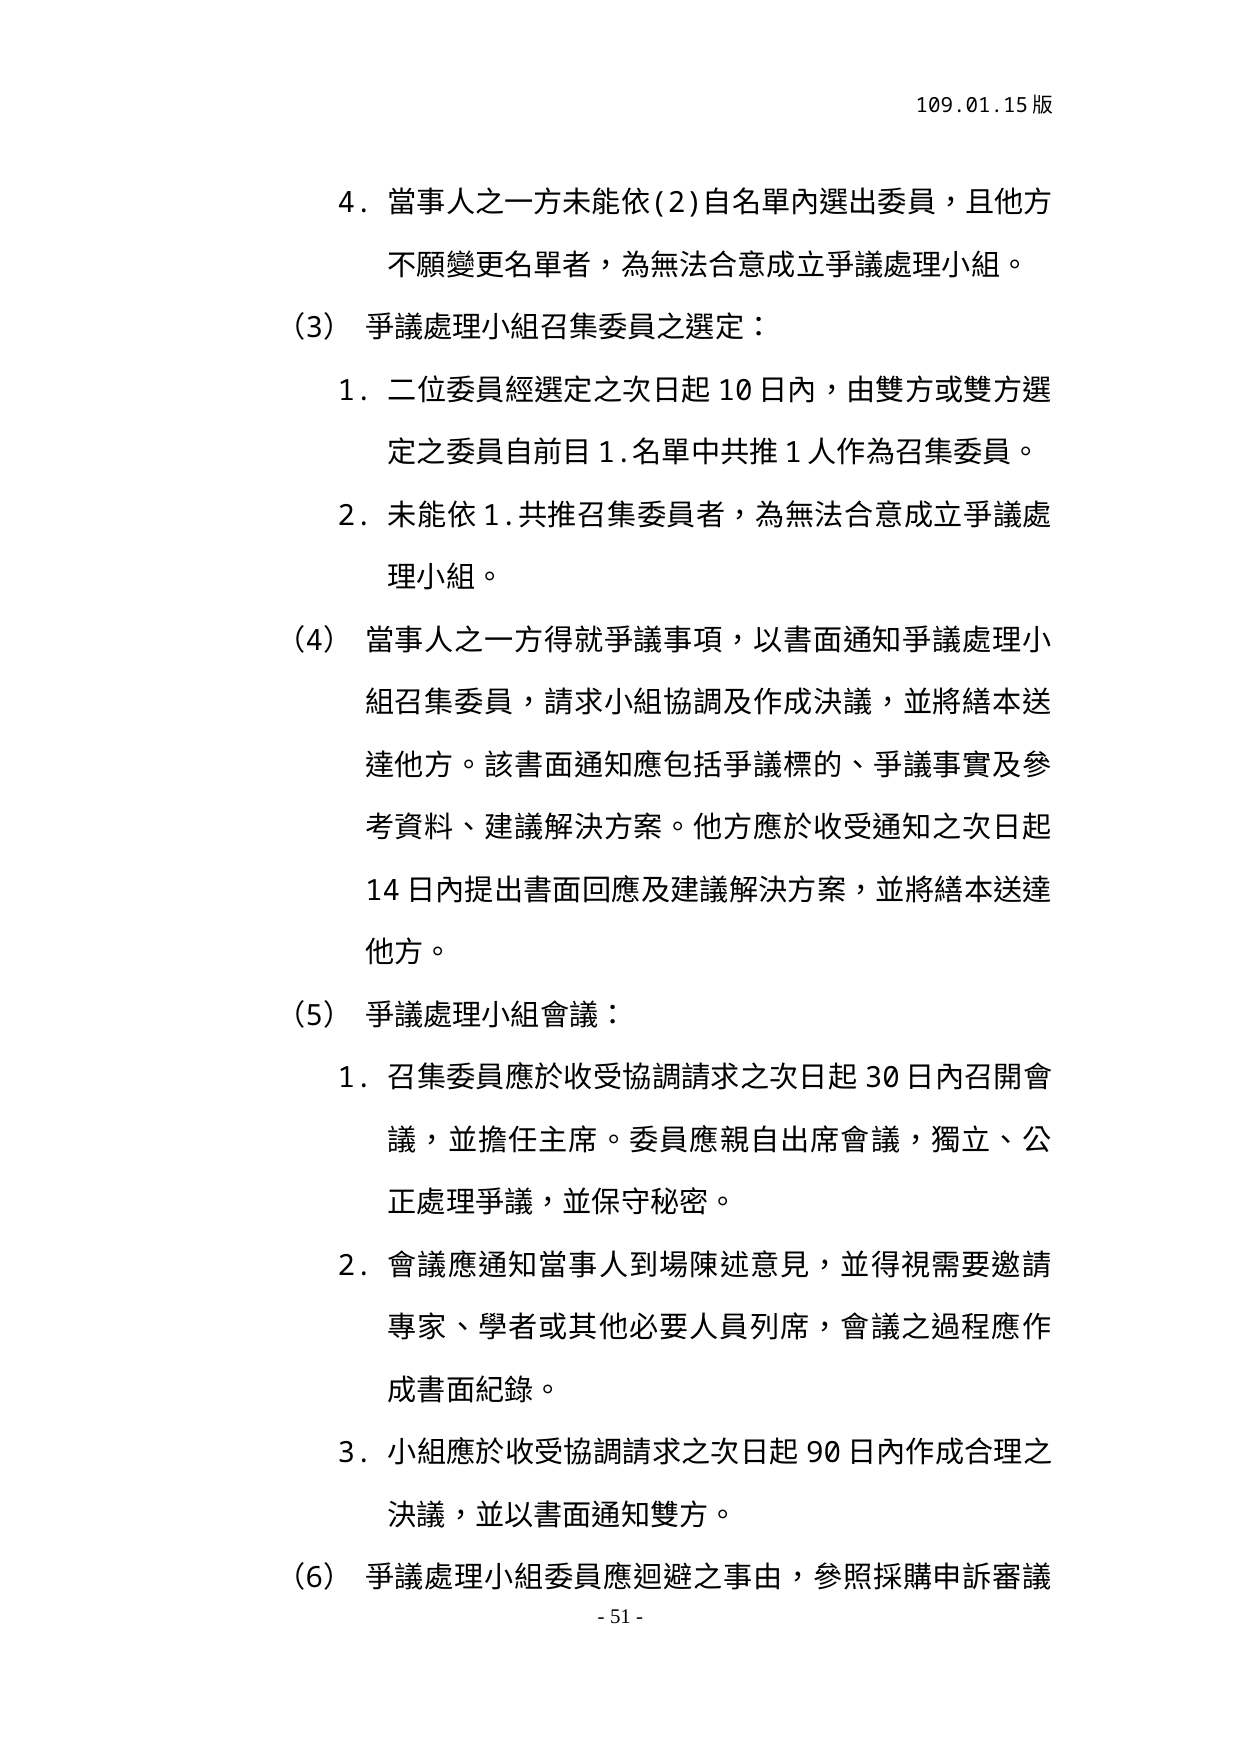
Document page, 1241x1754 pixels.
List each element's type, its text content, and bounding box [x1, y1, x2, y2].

list 當事人之一方得就爭議事項，以書面通知爭議處理小組召集委員，請求小組協調及作成決議，並將繕本送達他方。該書面通知應包括爭議標的、爭議事實及參考資料、建議解決方案。他方應於收受通知之次日起14日內提出書面回應及建議解決方案，並將繕本送達他方。 [276, 596, 1053, 971]
list 爭議處理小組會議： [276, 971, 1053, 1033]
list 未能依1.共推召集委員者，為無法合意成立爭議處理小組。 [337, 471, 1053, 596]
list 二位委員經選定之次日起10日內，由雙方或雙方選定之委員自前目1.名單中共推1人作為召集委員。 [337, 346, 1053, 471]
list 爭議處理小組委員應迴避之事由，參照採購申訴審議 [276, 1533, 1053, 1596]
list 會議應通知當事人到場陳述意見，並得視需要邀請專家、學者或其他必要人員列席，會議之過程應作成書面紀錄。 [337, 1221, 1053, 1408]
list 爭議處理小組召集委員之選定： [276, 283, 1053, 346]
list 小組應於收受協調請求之次日起90日內作成合理之決議，並以書面通知雙方。 [337, 1408, 1053, 1533]
list 當事人之一方未能依(2)自名單內選出委員，且他方不願變更名單者，為無法合意成立爭議處理小組。 [337, 158, 1053, 283]
list 召集委員應於收受協調請求之次日起30日內召開會議，並擔任主席。委員應親自出席會議，獨立、公正處理爭議，並保守秘密。 [337, 1033, 1053, 1221]
